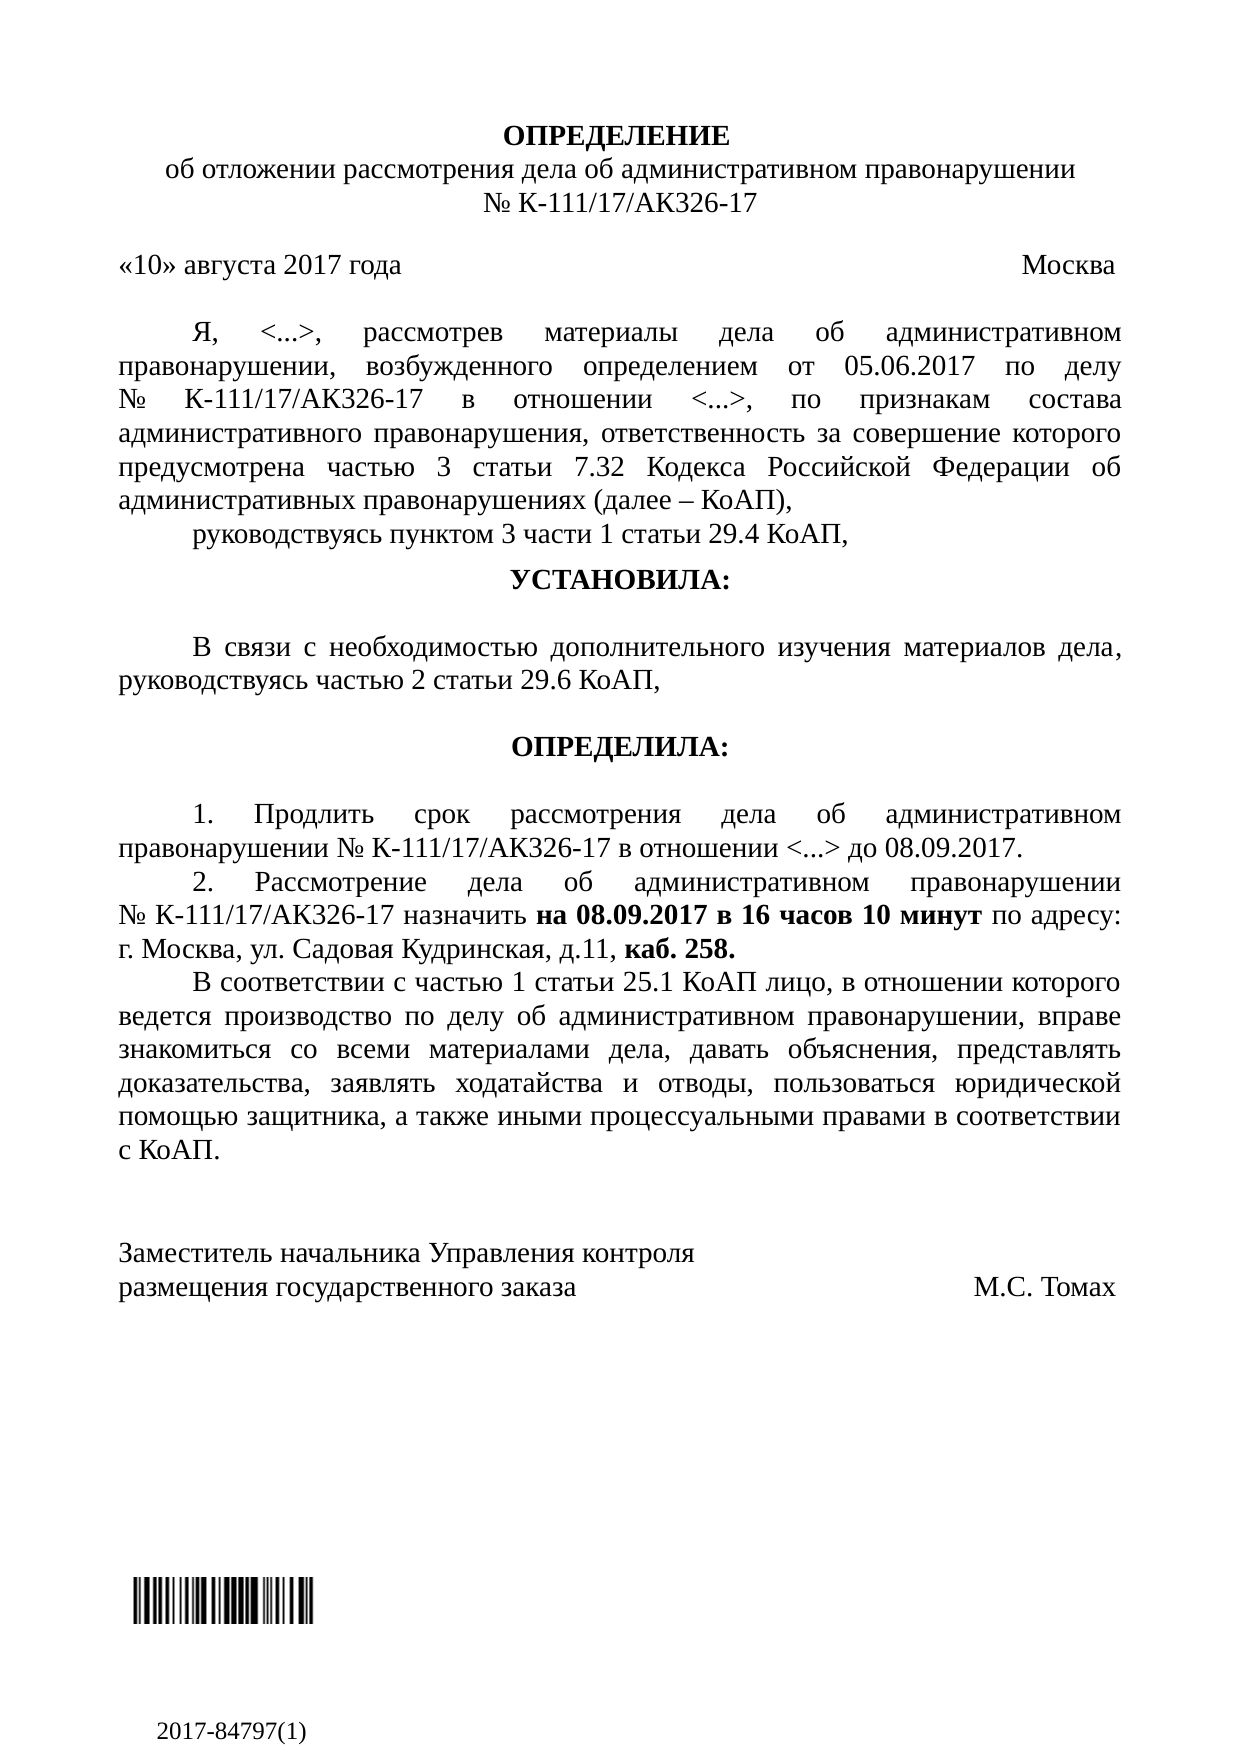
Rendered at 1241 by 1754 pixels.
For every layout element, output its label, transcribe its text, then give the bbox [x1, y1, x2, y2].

text ОПРЕДЕЛИЛА: [118, 729, 1122, 763]
text УСТАНОВИЛА: [118, 562, 1122, 595]
text 1. Продлить срок рассмотрения дела об административном правонарушении № К-111/17/АК326-17 в отношении <...> до 08.09.2017. [118, 797, 1122, 864]
text об отложении рассмотрения дела об административном правонарушении № К-111/17/АК326-17 [118, 152, 1122, 219]
text размещения государственного заказа М.С. Томах [118, 1269, 1122, 1303]
text ОПРЕДЕЛЕНИЕ [118, 118, 1122, 152]
text В связи с необходимостью дополнительного изучения материалов дела, руководствуясь частью 2 статьи 29.6 КоАП, [118, 629, 1122, 696]
text руководствуясь пунктом 3 части 1 статьи 29.4 КоАП, [118, 516, 1122, 549]
picture [118, 1577, 331, 1624]
text В соответствии с частью 1 статьи 25.1 КоАП лицо, в отношении которого ведется производство по делу об административном правонарушении, вправе знакомиться со всеми материалами дела, давать объяснения, представлять доказательства, заявлять ходатайства и отводы, пользоваться юридической помощью защитника, а также иными процессуальными правами в соответствии с КоАП. [118, 964, 1122, 1166]
text 2. Рассмотрение дела об административном правонарушении № К-111/17/АК326-17 назначить на 08.09.2017 в 16 часов 10 минут по адресу: г. Москва, ул. Садовая Кудринская, д.11, каб. 258. [118, 864, 1122, 964]
text «10» августа 2017 года Москва [118, 247, 1122, 281]
text Я, <...>, рассмотрев материалы дела об административном правонарушении, возбужденного определением от 05.06.2017 по делу № К-111/17/АК326-17 в отношении <...>, по признакам состава административного правонарушения, ответственность за совершение которого предусмотрена частью 3 статьи 7.32 Кодекса Российской Федерации об административных правонарушениях (далее – КоАП), [118, 314, 1122, 516]
text Заместитель начальника Управления контроля [118, 1236, 1122, 1269]
